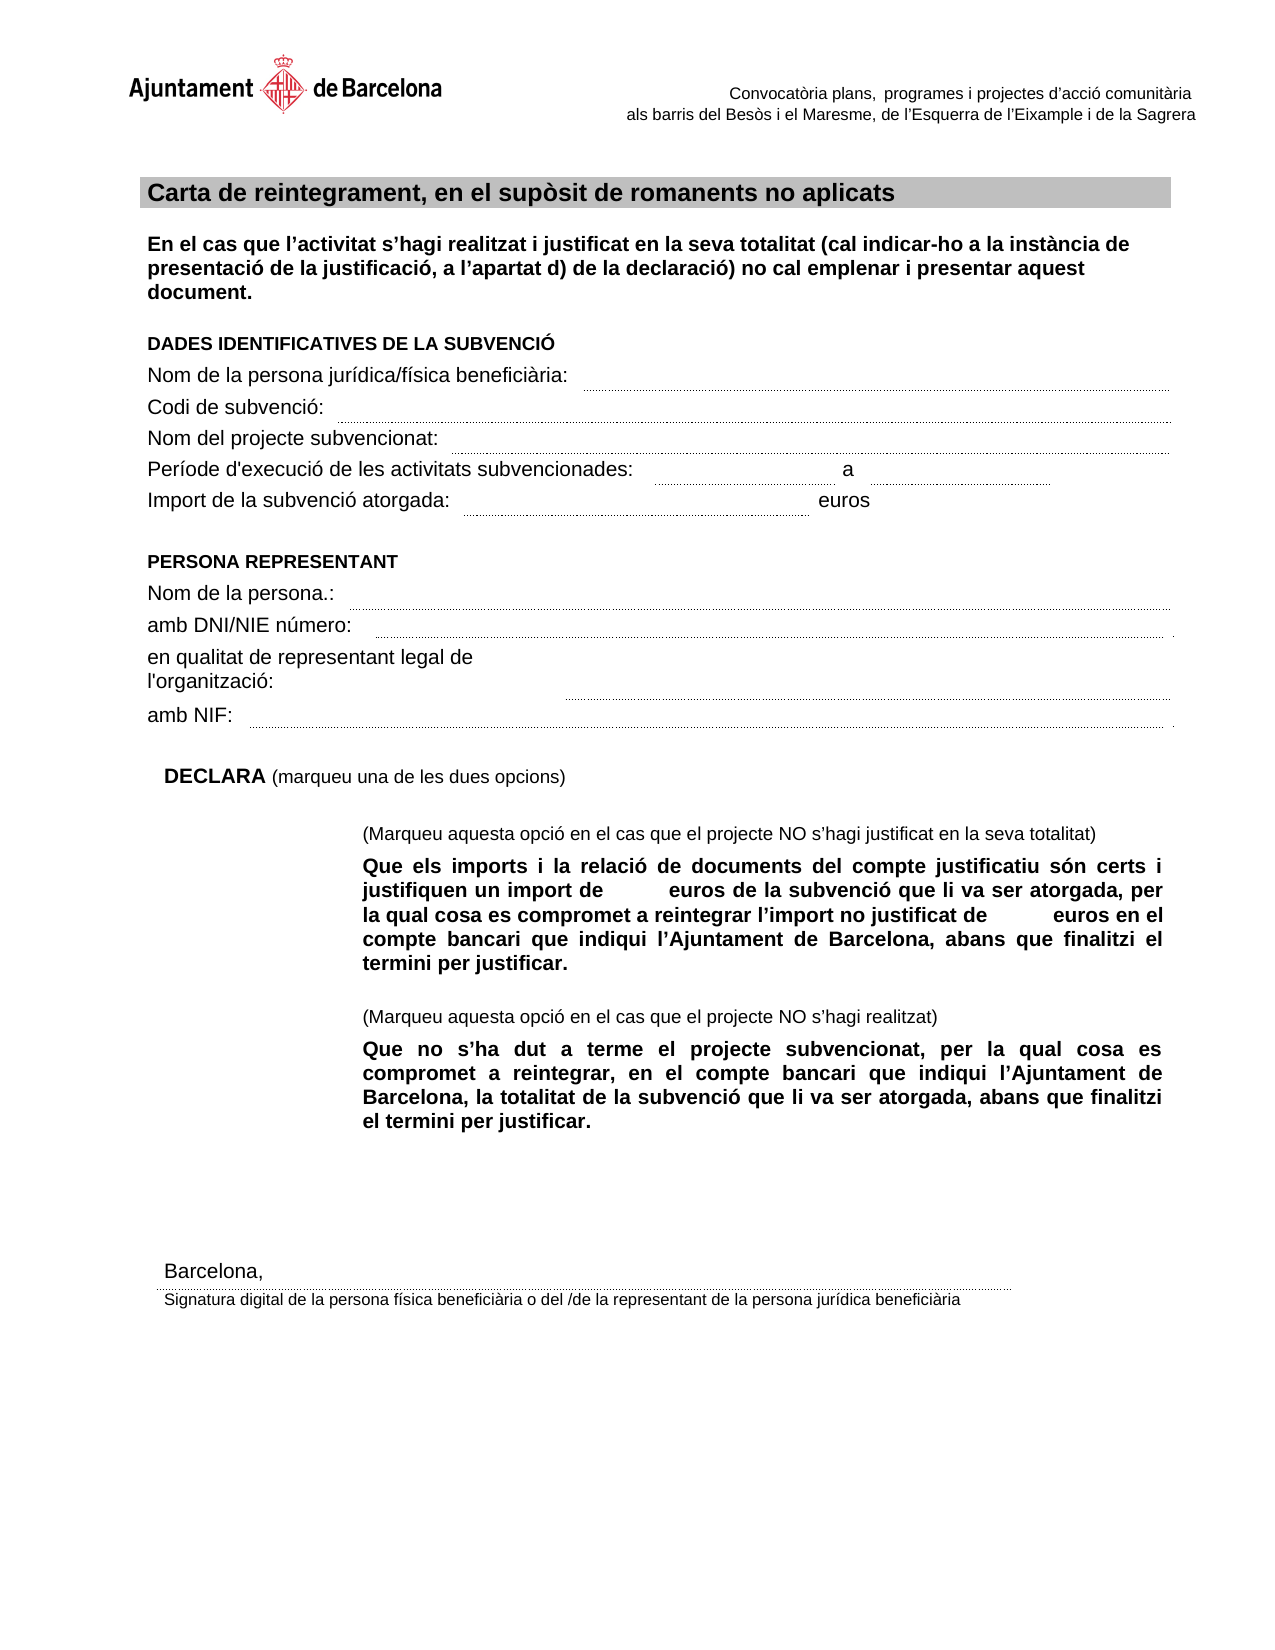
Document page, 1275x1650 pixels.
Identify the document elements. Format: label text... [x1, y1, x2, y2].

table_cell DECLARA (marqueu una de les dues opcions) [157, 761, 1171, 792]
table_cell [157, 1227, 355, 1258]
table_cell [368, 609, 1171, 639]
table_cell amb NIF: [140, 699, 243, 729]
table_cell [355, 1195, 655, 1227]
table_cell [140, 792, 157, 823]
table_cell [811, 1164, 977, 1195]
table_cell [157, 1006, 355, 1133]
table_cell [1030, 1195, 1171, 1227]
table_cell [157, 823, 355, 975]
table_cell [811, 1227, 977, 1258]
table_cell [1030, 975, 1171, 1006]
table_cell [655, 792, 811, 823]
table_cell [140, 1006, 157, 1037]
table_cell Import de la subvenció atorgada: [140, 484, 464, 515]
table_cell [157, 975, 355, 1006]
table_cell [934, 1258, 1171, 1289]
table_cell [871, 453, 1050, 484]
table_cell [157, 1195, 355, 1227]
table_cell [1011, 1289, 1174, 1320]
table_cell [977, 1227, 1030, 1258]
table_cell [355, 792, 655, 823]
table_cell [811, 792, 977, 823]
table_cell (Marqueu aquesta opció en el cas que el projecte NO s’hagi realitzat) [355, 1006, 1171, 1037]
table_cell [355, 975, 655, 1006]
table_cell [140, 854, 157, 975]
table_cell [655, 975, 811, 1006]
table_cell [452, 422, 1171, 453]
table_cell [977, 1133, 1030, 1164]
table_cell [655, 1227, 811, 1258]
table_cell [140, 515, 1171, 546]
table_cell [140, 1133, 157, 1164]
table_cell [355, 1227, 655, 1258]
table_cell [655, 1133, 811, 1164]
table_cell Signatura digital de la persona física beneficiària o del /de la representant de la persona jurídica beneficiària [157, 1289, 1011, 1320]
table_cell [140, 823, 157, 854]
table_cell [140, 1195, 157, 1227]
table_cell Nom de la persona.: [140, 577, 350, 608]
table_cell [243, 699, 1171, 729]
table_cell Nom de la persona jurídica/física beneficiària: [140, 359, 583, 390]
table_cell a [835, 453, 871, 484]
table_cell DADES IDENTIFICATIVES DE LA SUBVENCIÓ [140, 328, 1171, 359]
table_cell Codi de subvenció: [140, 390, 338, 422]
table_cell [464, 484, 811, 515]
table_cell [1030, 1133, 1171, 1164]
table_header Carta de reintegrament, en el supòsit de romanents no aplicats [140, 177, 1171, 208]
table_cell [157, 1133, 355, 1164]
table_cell [140, 1164, 157, 1195]
table_cell [1050, 453, 1171, 484]
table_cell [140, 975, 157, 1006]
table_cell [140, 761, 157, 792]
table_cell [811, 1133, 977, 1164]
table_cell [584, 359, 1171, 390]
table_cell En el cas que l’activitat s’hagi realitzat i justificat en la seva totalitat (cal indicar-ho a la instància de presentació de la justificació, a l’apartat d) de la declaració) no cal emplenar i presentar aquest document. [140, 208, 1171, 328]
table_cell euros [811, 484, 1171, 515]
table_cell [140, 1289, 157, 1320]
table_cell [157, 792, 355, 823]
table_cell [140, 730, 1171, 761]
table_cell amb DNI/NIE número: [140, 609, 368, 639]
table_cell [140, 1258, 157, 1289]
table_cell [811, 975, 977, 1006]
table_cell [655, 1164, 811, 1195]
table_cell [157, 1164, 355, 1195]
table_cell [977, 975, 1030, 1006]
table_cell [655, 1195, 811, 1227]
table_cell [350, 577, 1171, 608]
table_cell [355, 1164, 655, 1195]
table_cell Que no s’ha dut a terme el projecte subvencionat, per la qual cosa es compromet a reintegrar, en el compte bancari que indiqui l’Ajuntament de Barcelona, la totalitat de la subvenció que li va ser atorgada, abans que finalitzi el termini per justificar. [355, 1037, 1171, 1133]
table_cell Barcelona, [157, 1258, 934, 1289]
table_cell [977, 1195, 1030, 1227]
table_cell [977, 1164, 1030, 1195]
table_cell [977, 792, 1030, 823]
table_cell [566, 640, 1171, 698]
table_cell [338, 390, 1171, 422]
table_cell Nom del projecte subvencionat: [140, 422, 452, 453]
table_cell [140, 1037, 157, 1133]
table_cell [1030, 1164, 1171, 1195]
table_cell en qualitat de representant legal de l'organització: [140, 640, 566, 698]
table_cell [140, 1227, 157, 1258]
table_cell Que els imports i la relació de documents del compte justificatiu són certs i justifiquen un import de euros de la subvenció que li va ser atorgada, per la qual cosa es compromet a reintegrar l’import no justificat de euros en el compte bancari que indiqui l’Ajuntament de Barcelona, abans que finalitzi el termini per justificar. [355, 854, 1171, 975]
table_cell [811, 1195, 977, 1227]
table_cell [655, 453, 835, 484]
table_cell [1030, 1227, 1171, 1258]
table_cell [1030, 792, 1171, 823]
table_cell Període d'execució de les activitats subvencionades: [140, 453, 655, 484]
table_cell [355, 1133, 655, 1164]
table_cell (Marqueu aquesta opció en el cas que el projecte NO s’hagi justificat en la seva totalitat) [355, 823, 1171, 854]
table_cell PERSONA REPRESENTANT [140, 546, 1171, 577]
